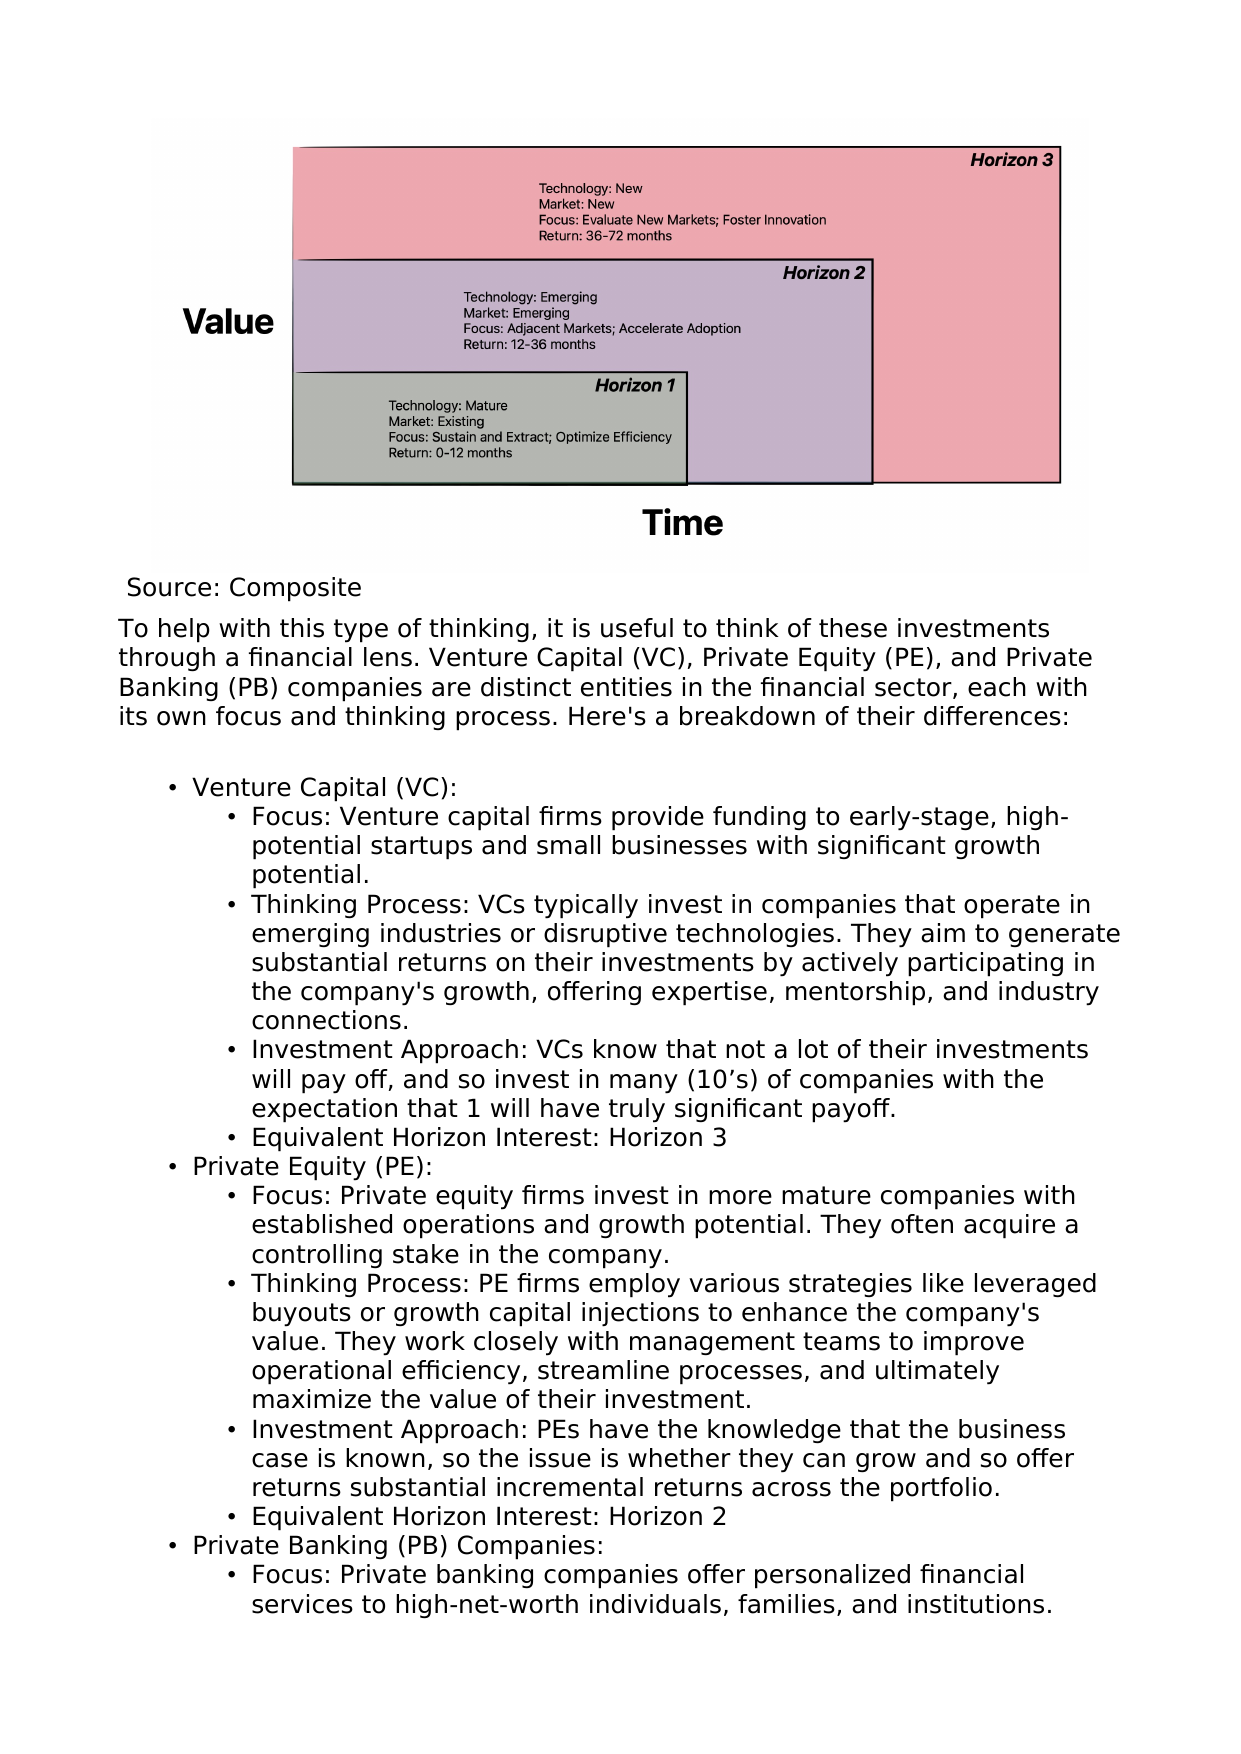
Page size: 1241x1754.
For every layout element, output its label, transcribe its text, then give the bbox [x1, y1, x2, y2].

list Equivalent Horizon Interest: Horizon 2 [236, 1502, 1122, 1531]
list Investment Approach: PEs have the knowledge that the business case is known, so the issue is whether they can grow and so offer returns substantial incremental returns across the portfolio. [236, 1415, 1122, 1502]
text Source: Composite [118, 118, 1122, 602]
list Focus: Private banking companies offer personalized financial services to high-net-worth individuals, families, and institutions. [236, 1561, 1122, 1619]
list Private Equity (PE): [177, 1152, 1122, 1181]
picture [151, 118, 1089, 573]
list Investment Approach: VCs know that not a lot of their investments will pay off, and so invest in many (10’s) of companies with the expectation that 1 will have truly significant payoff. [236, 1036, 1122, 1123]
list Focus: Venture capital firms provide funding to early-stage, high-potential startups and small businesses with significant growth potential. [236, 802, 1122, 890]
list Focus: Private equity firms invest in more mature companies with established operations and growth potential. They often acquire a controlling stake in the company. [236, 1181, 1122, 1269]
list Thinking Process: PE firms employ various strategies like leveraged buyouts or growth capital injections to enhance the company's value. They work closely with management teams to improve operational efficiency, streamline processes, and ultimately maximize the value of their investment. [236, 1269, 1122, 1415]
list Equivalent Horizon Interest: Horizon 3 [236, 1123, 1122, 1152]
list Venture Capital (VC): [177, 773, 1122, 802]
list Private Banking (PB) Companies: [177, 1531, 1122, 1561]
text To help with this type of thinking, it is useful to think of these investments through a financial lens. Venture Capital (VC), Private Equity (PE), and Private Banking (PB) companies are distinct entities in the financial sector, each with its own focus and thinking process. Here's a breakdown of their differences: [118, 614, 1122, 731]
list Thinking Process: VCs typically invest in companies that operate in emerging industries or disruptive technologies. They aim to generate substantial returns on their investments by actively participating in the company's growth, offering expertise, mentorship, and industry connections. [236, 890, 1122, 1036]
